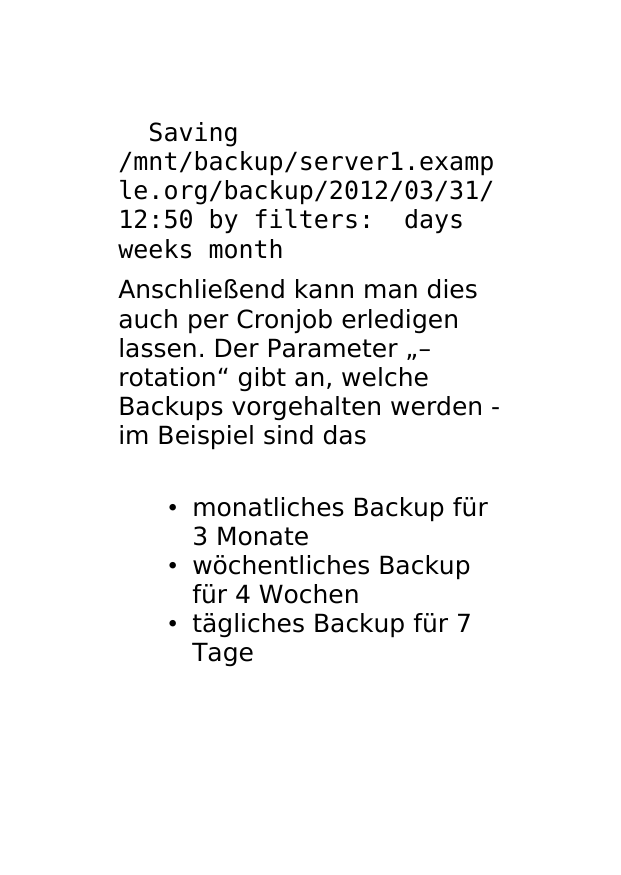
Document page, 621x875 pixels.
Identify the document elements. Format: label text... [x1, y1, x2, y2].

list wöchentliches Backup für 4 Wochen [177, 551, 502, 609]
list monatliches Backup für 3 Monate [177, 493, 502, 551]
text Saving /mnt/backup/server1.example.org/backup/2012/03/31/12:50 by filters: days weeks month [118, 118, 502, 264]
list tägliches Backup für 7 Tage [177, 609, 502, 668]
text Anschließend kann man dies auch per Cronjob erledigen lassen. Der Parameter „–rotation“ gibt an, welche Backups vorgehalten werden - im Beispiel sind das [118, 276, 502, 451]
